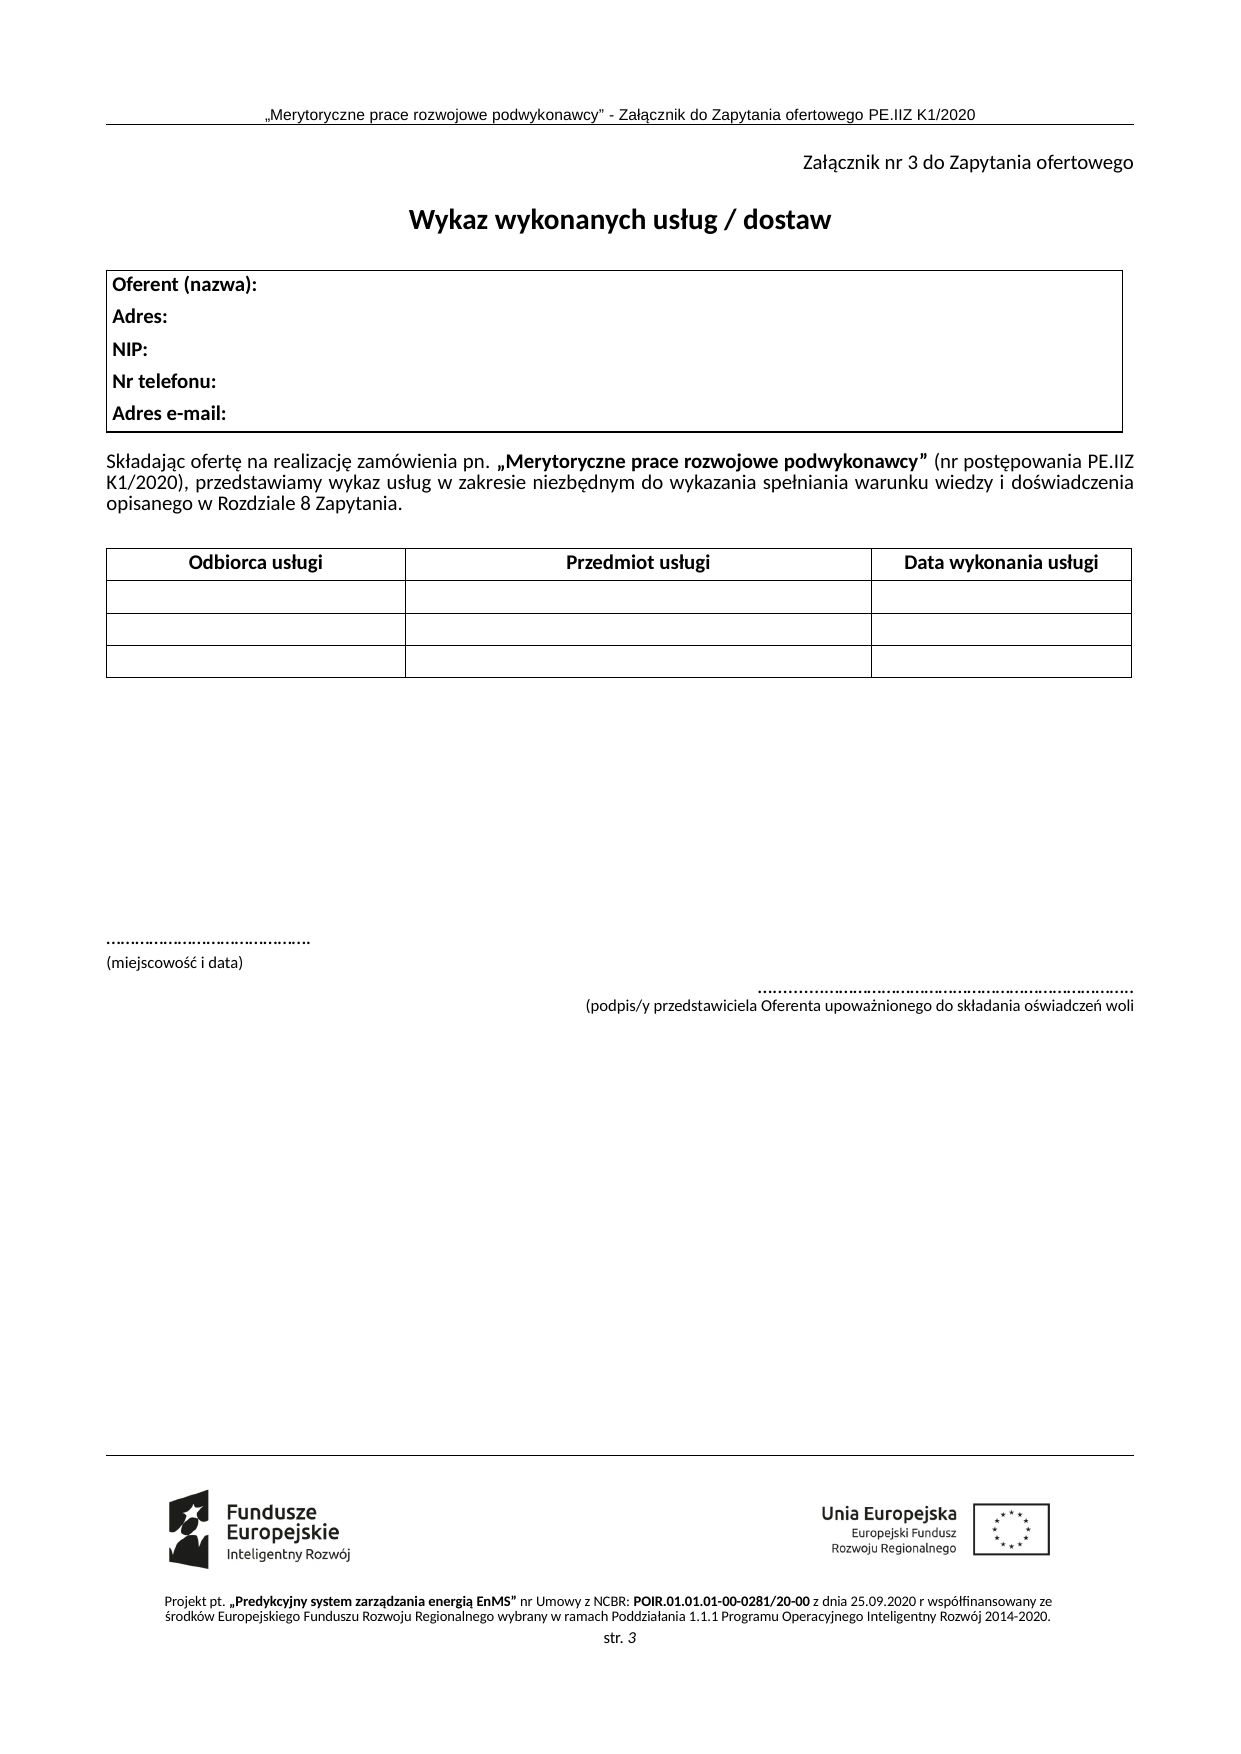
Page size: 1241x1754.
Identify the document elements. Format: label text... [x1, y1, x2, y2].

table_cell [406, 646, 871, 677]
table_cell [107, 581, 405, 613]
text ……………………………………. [106, 929, 1134, 950]
table_cell [508, 399, 1122, 431]
table_cell [508, 335, 1122, 367]
table_header [508, 271, 1122, 303]
text Załącznik nr 3 do Zapytania ofertowego [106, 154, 1134, 175]
text Składając ofertę na realizację zamówienia pn. „Merytoryczne prace rozwojowe podwykonawcy” (nr postępowania PE.IIZ K1/2020), przedstawiamy wykaz usług w zakresie niezbędnym do wykazania spełniania warunku wiedzy i doświadczenia opisanego w Rozdziale 8 Zapytania. [106, 453, 1134, 515]
table_header Data wykonania usługi [872, 549, 1131, 580]
table_cell [107, 614, 405, 645]
text Wykaz wykonanych usług / dostaw [106, 208, 1134, 237]
table_header Oferent (nazwa): [107, 271, 508, 303]
text …..........……………………………………………………….. [106, 978, 1134, 999]
table_cell [406, 614, 871, 645]
table_cell Adres: [107, 303, 508, 335]
table_header Przedmiot usługi [406, 549, 871, 580]
table_cell [508, 303, 1122, 335]
table_cell [872, 581, 1131, 613]
table_cell [508, 367, 1122, 399]
table_cell [872, 646, 1131, 677]
table_cell [406, 581, 871, 613]
text (podpis/y przedstawiciela Oferenta upoważnionego do składania oświadczeń woli [106, 999, 1134, 1016]
table_header Odbiorca usługi [107, 549, 405, 580]
table_cell NIP: [107, 335, 508, 367]
table_cell Adres e-mail: [107, 399, 508, 431]
picture [112, 1476, 1105, 1585]
table_cell Nr telefonu: [107, 367, 508, 399]
table_cell [107, 646, 405, 677]
table_cell [872, 614, 1131, 645]
text (miejscowość i data) [106, 956, 1134, 972]
